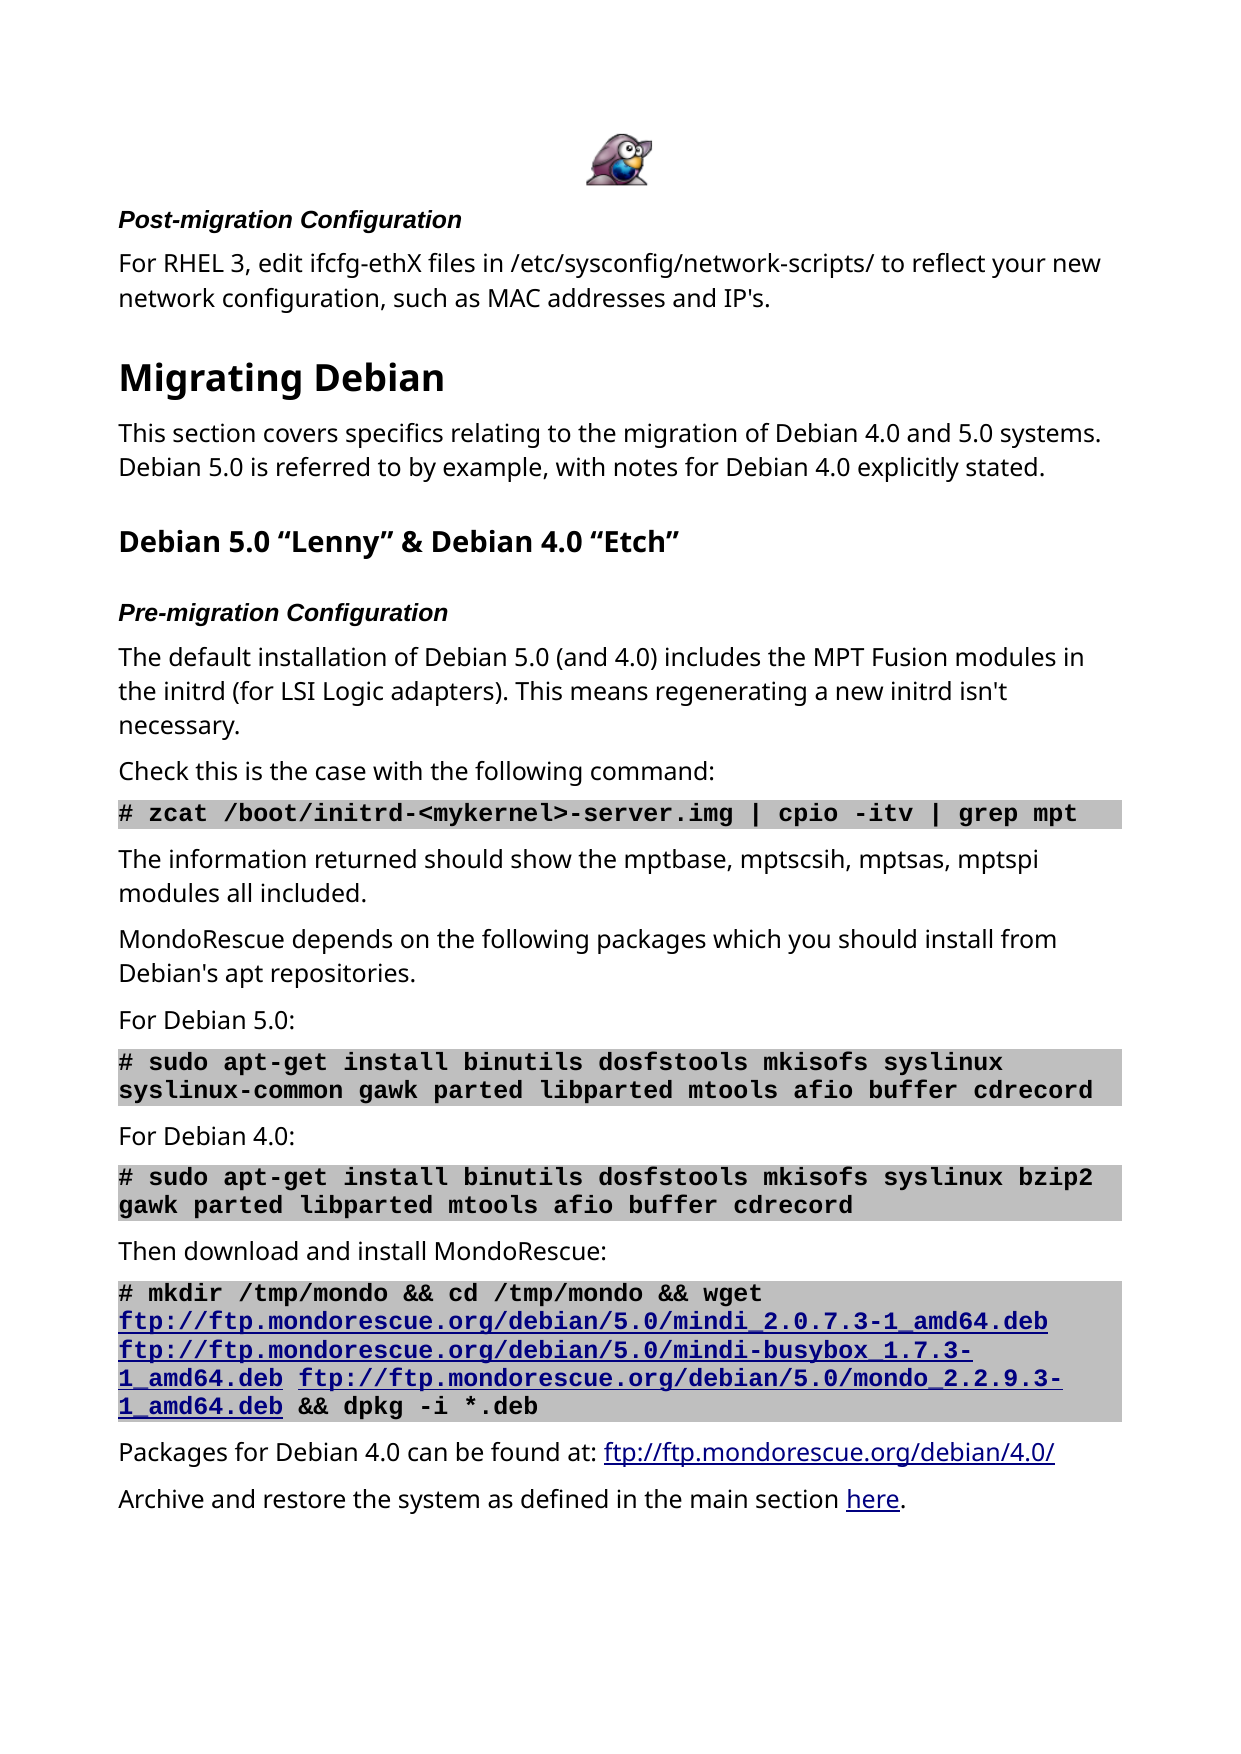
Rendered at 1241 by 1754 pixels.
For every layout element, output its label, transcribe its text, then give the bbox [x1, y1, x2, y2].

text For Debian 5.0: [118, 1002, 1122, 1037]
text The default installation of Debian 5.0 (and 4.0) includes the MPT Fusion modules in the initrd (for LSI Logic adapters). This means regenerating a new initrd isn't necessary. [118, 639, 1122, 741]
text The information returned should show the mptbase, mptscsih, mptsas, mptspi modules all included. [118, 841, 1122, 909]
subtitle Migrating Debian [118, 352, 1122, 403]
text This section covers specifics relating to the migration of Debian 4.0 and 5.0 systems. Debian 5.0 is referred to by example, with notes for Debian 4.0 explicitly stated. [118, 415, 1122, 483]
text Check this is the case with the following command: [118, 754, 1122, 788]
text # sudo apt-get install binutils dosfstools mkisofs syslinux bzip2 gawk parted libparted mtools afio buffer cdrecord [118, 1165, 1122, 1221]
text For Debian 4.0: [118, 1118, 1122, 1152]
subtitle Debian 5.0 “Lenny” & Debian 4.0 “Etch” [118, 521, 1122, 561]
picture [578, 118, 663, 198]
text # sudo apt-get install binutils dosfstools mkisofs syslinux syslinux-common gawk parted libparted mtools afio buffer cdrecord [118, 1049, 1122, 1106]
text Then download and install MondoRescue: [118, 1234, 1122, 1268]
text Packages for Debian 4.0 can be found at: ftp://ftp.mondorescue.org/debian/4.0/ [118, 1435, 1122, 1469]
text For RHEL 3, edit ifcfg-ethX files in /etc/sysconfig/network-scripts/ to reflect your new network configuration, such as MAC addresses and IP's. [118, 246, 1122, 314]
subtitle Post-migration Configuration [118, 205, 1122, 234]
subtitle Pre-migration Configuration [118, 598, 1122, 627]
text Archive and restore the system as defined in the main section here. [118, 1481, 1122, 1515]
text MondoRescue depends on the following packages which you should install from Debian's apt repositories. [118, 922, 1122, 990]
text # zcat /boot/initrd-<mykernel>-server.img | cpio -itv | grep mpt [118, 800, 1122, 829]
text # mkdir /tmp/mondo && cd /tmp/mondo && wget ftp://ftp.mondorescue.org/debian/5.0/mindi_2.0.7.3-1_amd64.deb ftp://ftp.mondorescue.org/debian/5.0/mindi-busybox_1.7.3-1_amd64.deb ftp://ftp.mondorescue.org/debian/5.0/mondo_2.2.9.3-1_amd64.deb && dpkg -i *.deb [118, 1281, 1122, 1422]
